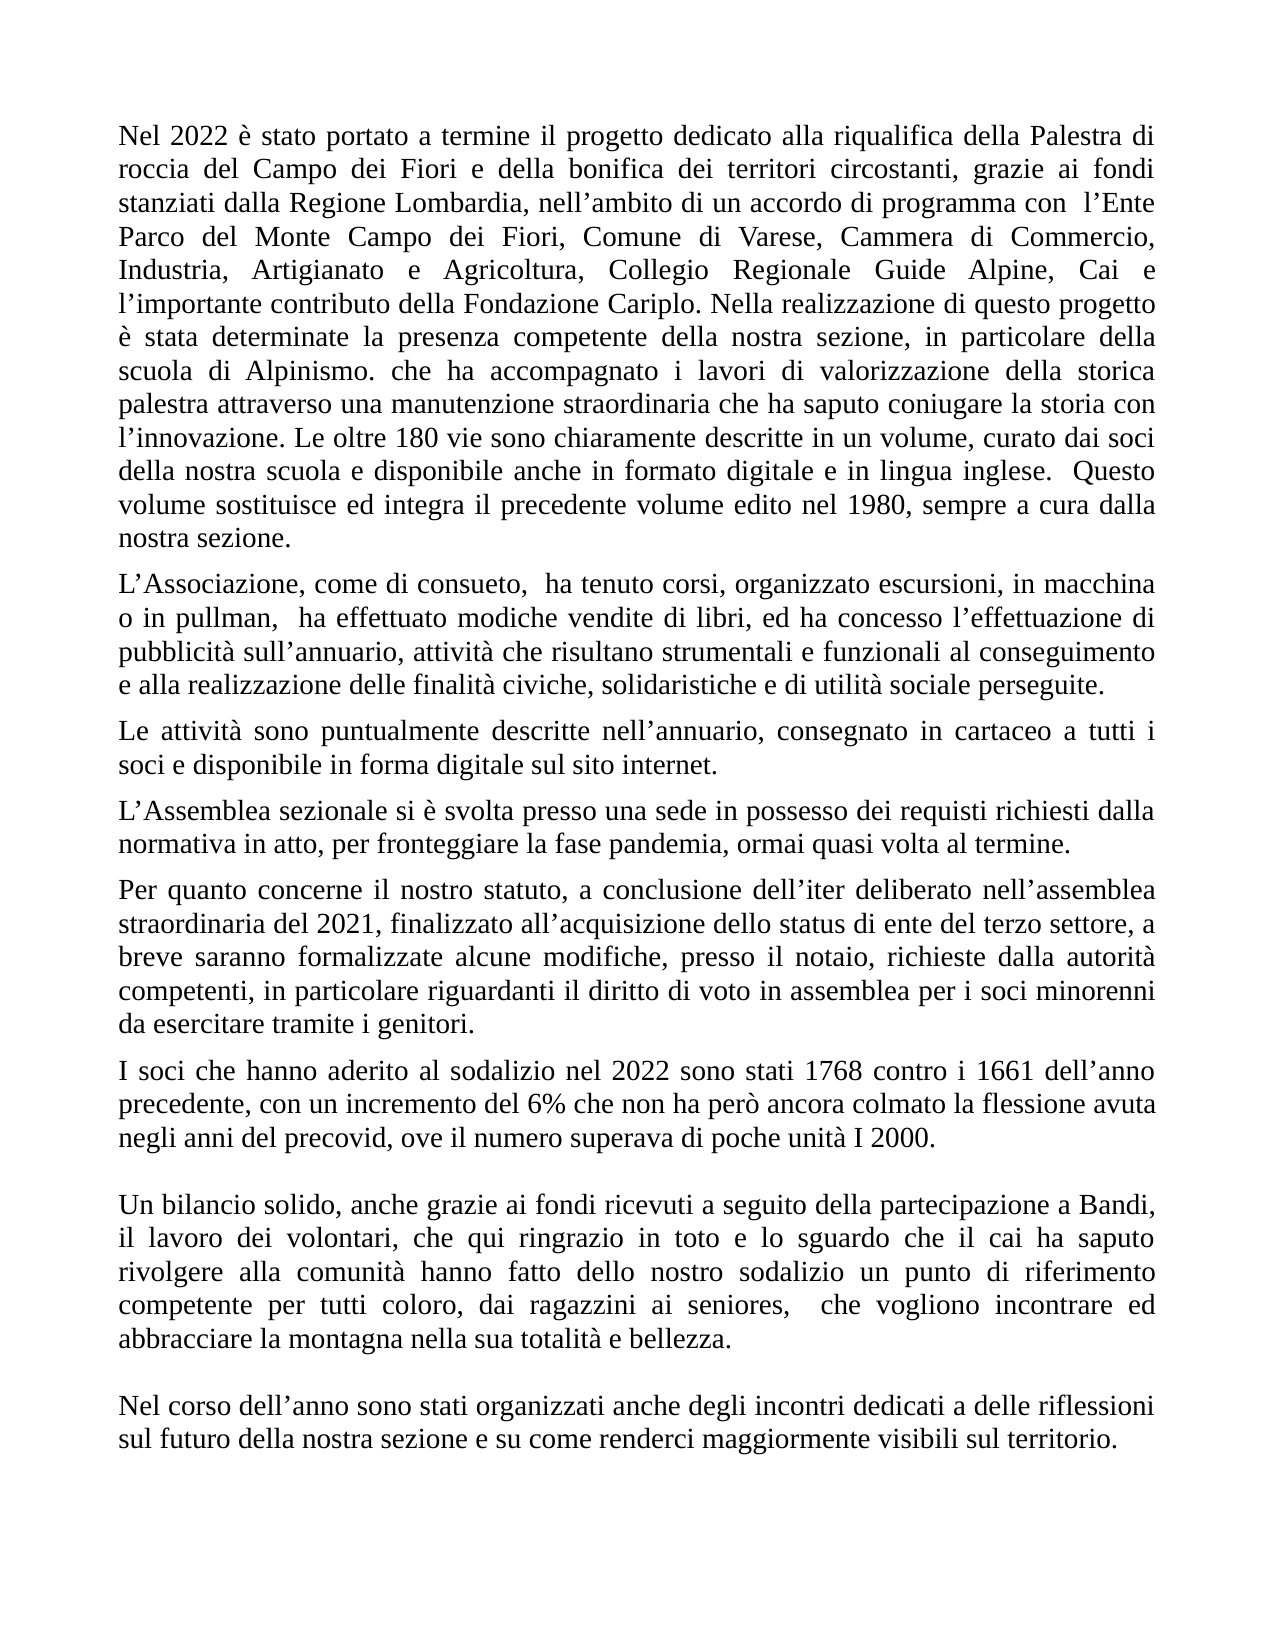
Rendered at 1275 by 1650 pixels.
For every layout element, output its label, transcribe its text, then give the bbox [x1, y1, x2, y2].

text I soci che hanno aderito al sodalizio nel 2022 sono stati 1768 contro i 1661 dell’anno precedente, con un incremento del 6% che non ha però ancora colmato la flessione avuta negli anni del precovid, ove il numero superava di poche unità I 2000. [118, 1053, 1157, 1153]
text Per quanto concerne il nostro statuto, a conclusione dell’iter deliberato nell’assemblea straordinaria del 2021, finalizzato all’acquisizione dello status di ente del terzo settore, a breve saranno formalizzate alcune modifiche, presso il notaio, richieste dalla autorità competenti, in particolare riguardanti il diritto di voto in assemblea per i soci minorenni da esercitare tramite i genitori. [118, 872, 1157, 1040]
text Nel corso dell’anno sono stati organizzati anche degli incontri dedicati a delle riflessioni sul futuro della nostra sezione e su come renderci maggiormente visibili sul territorio. [118, 1388, 1157, 1455]
text L’Assemblea sezionale si è svolta presso una sede in possesso dei requisti richiesti dalla normativa in atto, per fronteggiare la fase pandemia, ormai quasi volta al termine. [118, 793, 1157, 860]
text Un bilancio solido, anche grazie ai fondi ricevuti a seguito della partecipazione a Bandi, il lavoro dei volontari, che qui ringrazio in toto e lo sguardo che il cai ha saputo rivolgere alla comunità hanno fatto dello nostro sodalizio un punto di riferimento competente per tutti coloro, dai ragazzini ai seniores, che vogliono incontrare ed abbracciare la montagna nella sua totalità e bellezza. [118, 1187, 1157, 1354]
text L’Associazione, come di consueto, ha tenuto corsi, organizzato escursioni, in macchina o in pullman, ha effettuato modiche vendite di libri, ed ha concesso l’effettuazione di pubblicità sull’annuario, attività che risultano strumentali e funzionali al conseguimento e alla realizzazione delle finalità civiche, solidaristiche e di utilità sociale perseguite. [118, 567, 1157, 701]
text Le attività sono puntualmente descritte nell’annuario, consegnato in cartaceo a tutti i soci e disponibile in forma digitale sul sito internet. [118, 713, 1157, 780]
text Nel 2022 è stato portato a termine il progetto dedicato alla riqualifica della Palestra di roccia del Campo dei Fiori e della bonifica dei territori circostanti, grazie ai fondi stanziati dalla Regione Lombardia, nell’ambito di un accordo di programma con l’Ente Parco del Monte Campo dei Fiori, Comune di Varese, Cammera di Commercio, Industria, Artigianato e Agricoltura, Collegio Regionale Guide Alpine, Cai e l’importante contributo della Fondazione Cariplo. Nella realizzazione di questo progetto è stata determinate la presenza competente della nostra sezione, in particolare della scuola di Alpinismo. che ha accompagnato i lavori di valorizzazione della storica palestra attraverso una manutenzione straordinaria che ha saputo coniugare la storia con l’innovazione. Le oltre 180 vie sono chiaramente descritte in un volume, curato dai soci della nostra scuola e disponibile anche in formato digitale e in lingua inglese. Questo volume sostituisce ed integra il precedente volume edito nel 1980, sempre a cura dalla nostra sezione. [118, 118, 1157, 554]
